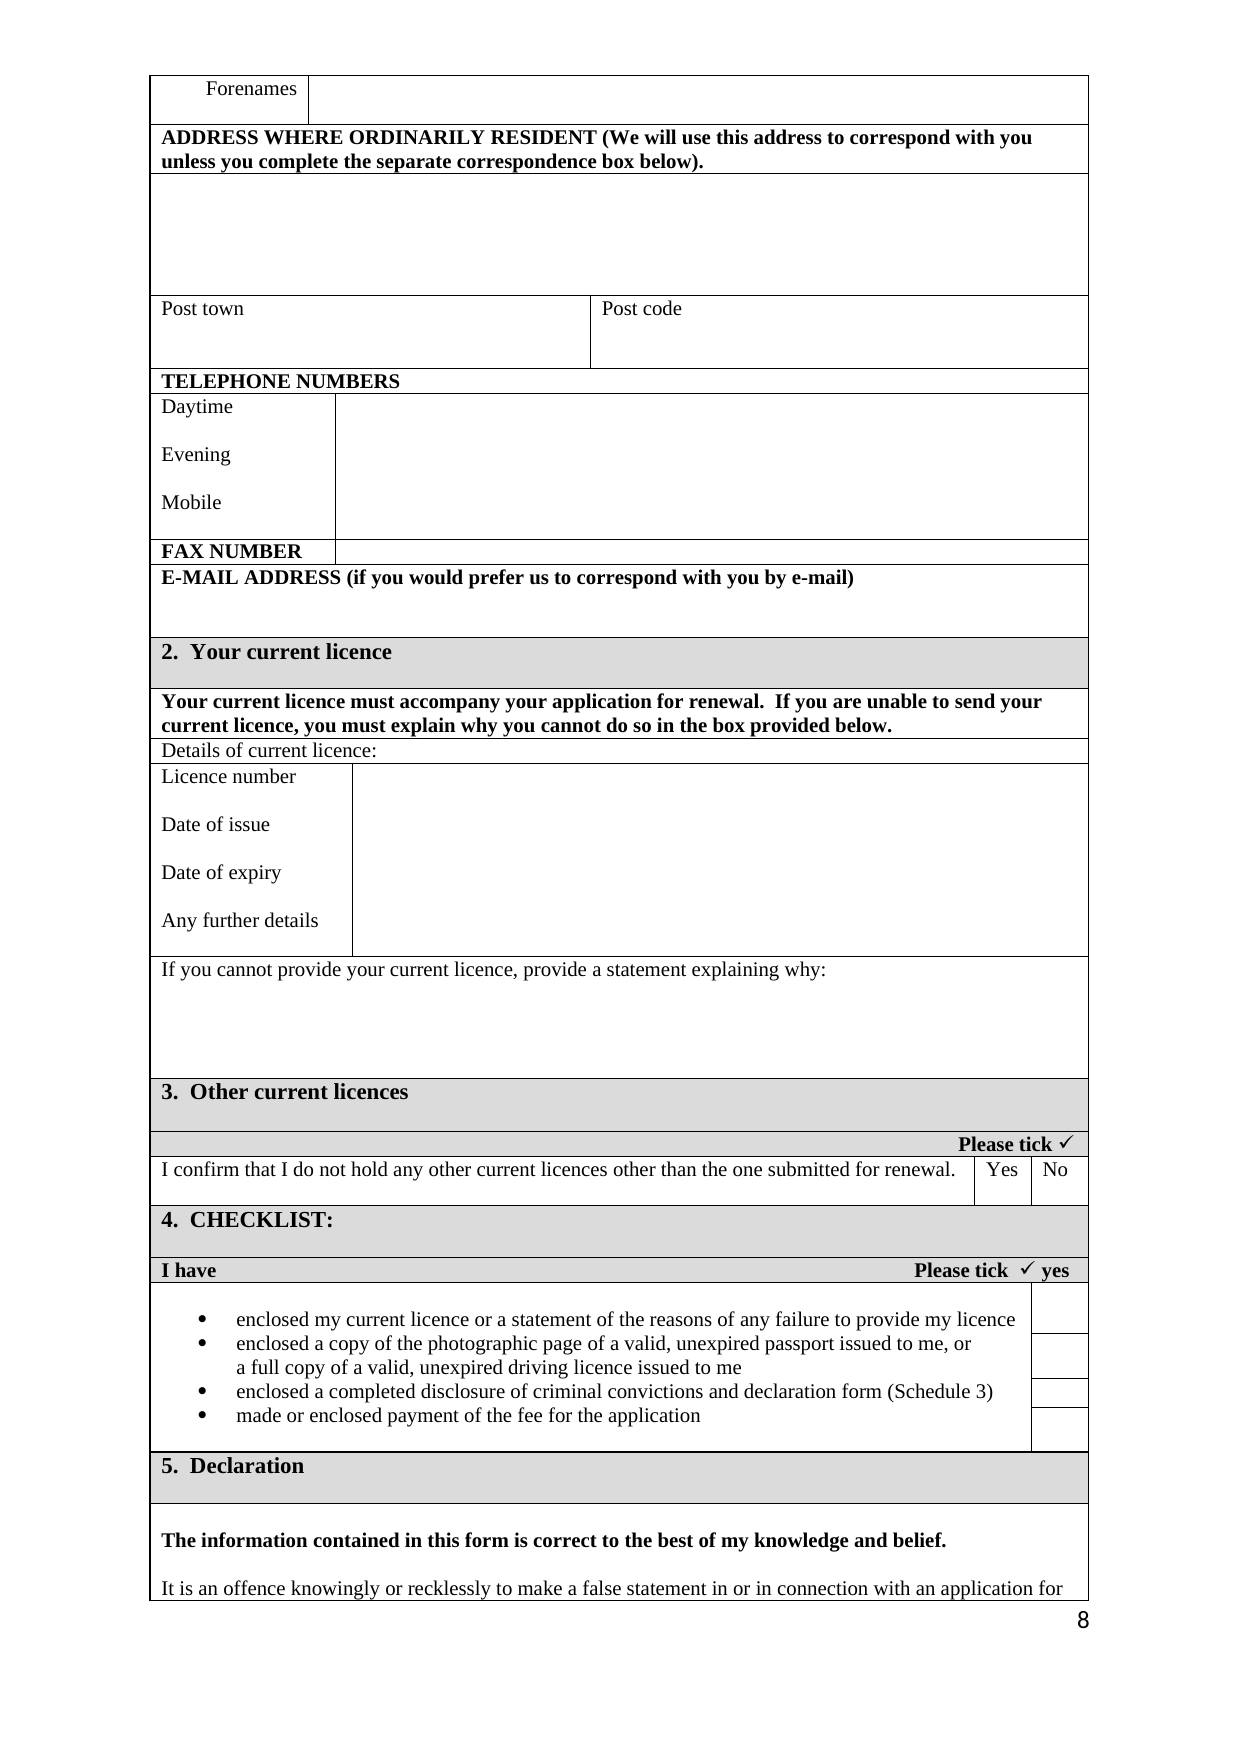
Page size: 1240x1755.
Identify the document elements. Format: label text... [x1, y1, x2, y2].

table_cell Forenames [151, 76, 308, 124]
table_cell E-MAIL ADDRESS (if you would prefer us to correspond with you by e-mail) [151, 565, 1088, 637]
table_cell [1032, 1283, 1088, 1332]
table_cell Post town [151, 296, 590, 368]
table_cell [309, 76, 1088, 124]
table_cell 5. Declaration [151, 1453, 1088, 1503]
table_cell [1032, 1408, 1088, 1451]
table_cell Licence number Date of issue Date of expiry Any further details [151, 764, 352, 956]
table_cell If you cannot provide your current licence, provide a statement explaining why: [151, 957, 1088, 1077]
table_cell [353, 764, 1088, 956]
table_cell Post code [591, 296, 1088, 368]
table_cell No [1032, 1157, 1088, 1205]
table_cell [1032, 1334, 1088, 1378]
table_cell enclosed my current licence or a statement of the reasons of any failure to provide my licence enclosed a copy of the photographic page of a valid, unexpired passport issued to me, or a full copy of a valid, unexpired driving licence issued to me enclosed a completed disclosure of criminal convictions and declaration form (Schedule 3) made or enclosed payment of the fee for the application [151, 1283, 1031, 1451]
table_cell Please tick  [151, 1132, 1088, 1156]
table_cell I have Please tick  yes [151, 1258, 1088, 1282]
table_cell 3. Other current licences [151, 1079, 1088, 1131]
table_cell [336, 540, 1088, 563]
table_cell [151, 174, 1088, 295]
table_cell [1032, 1379, 1088, 1407]
table_cell ADDRESS WHERE ORDINARILY RESIDENT (We will use this address to correspond with you unless you complete the separate correspondence box below). [151, 125, 1088, 173]
table_cell I confirm that I do not hold any other current licences other than the one submitted for renewal. [151, 1157, 974, 1205]
table_cell Your current licence must accompany your application for renewal. If you are unable to send your current licence, you must explain why you cannot do so in the box provided below. [151, 689, 1088, 737]
table_cell [336, 394, 1088, 538]
table_cell Yes [975, 1157, 1031, 1205]
table_cell Daytime Evening Mobile [151, 394, 335, 538]
table_cell The information contained in this form is correct to the best of my knowledge and belief. It is an offence knowingly or recklessly to make a false statement in or in connection with an application for [151, 1504, 1088, 1600]
table_cell Details of current licence: [151, 739, 1088, 762]
table_cell 2. Your current licence [151, 638, 1088, 688]
table_cell 4. CHECKLIST: [151, 1206, 1088, 1257]
table_cell FAX NUMBER [151, 540, 335, 563]
table_cell TELEPHONE NUMBERS [151, 369, 1088, 393]
